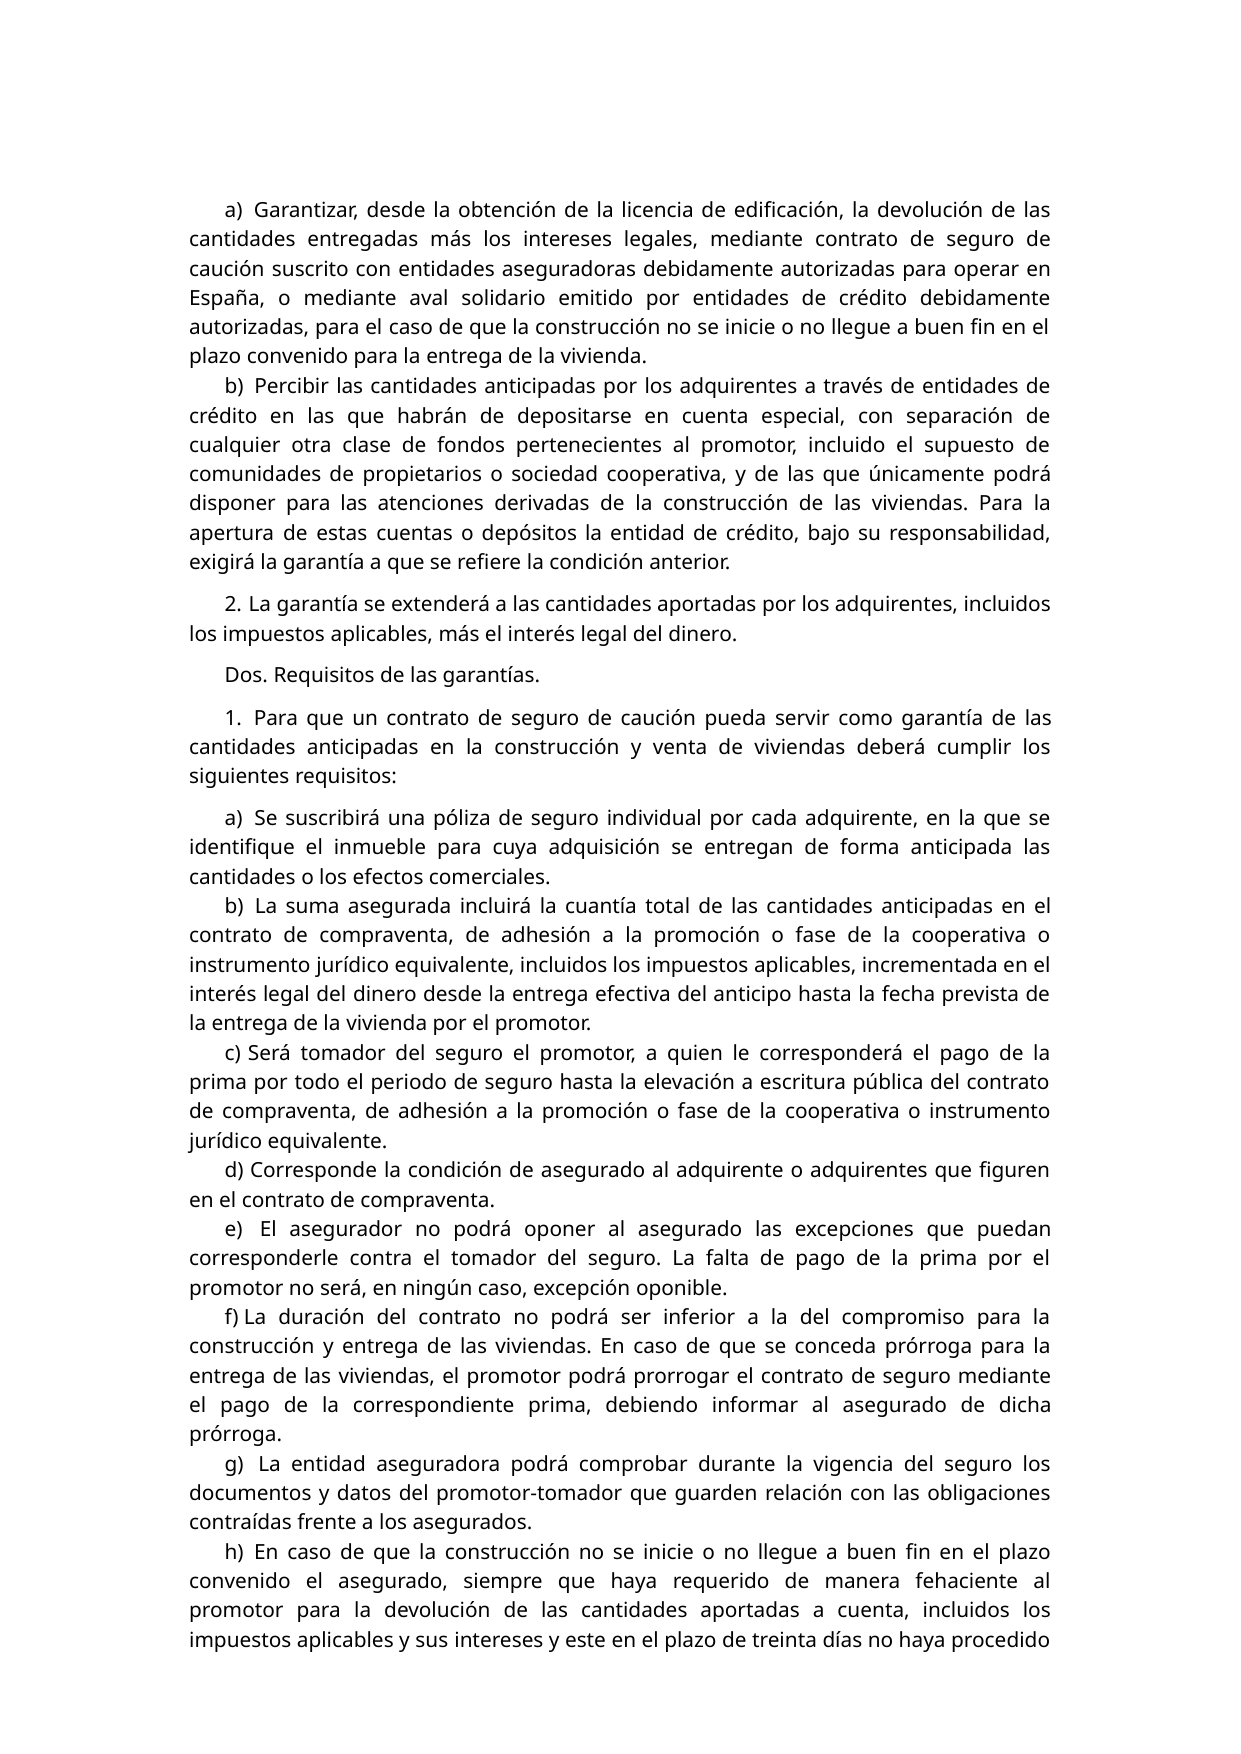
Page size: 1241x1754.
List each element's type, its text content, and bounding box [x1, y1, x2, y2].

list La garantía se extenderá a las cantidades aportadas por los adquirentes, incluidos los impuestos aplicables, más el interés legal del dinero. [189, 589, 1051, 647]
list Se suscribirá una póliza de seguro individual por cada adquirente, en la que se identifique el inmueble para cuya adquisición se entregan de forma anticipada las cantidades o los efectos comerciales. [189, 803, 1051, 890]
list En caso de que la construcción no se inicie o no llegue a buen fin en el plazo convenido el asegurado, siempre que haya requerido de manera fehaciente al promotor para la devolución de las cantidades aportadas a cuenta, incluidos los impuestos aplicables y sus intereses y este en el plazo de treinta días no haya procedido [189, 1537, 1051, 1653]
text Dos. Requisitos de las garantías. [224, 661, 1065, 689]
list Percibir las cantidades anticipadas por los adquirentes a través de entidades de crédito en las que habrán de depositarse en cuenta especial, con separación de cualquier otra clase de fondos pertenecientes al promotor, incluido el supuesto de comunidades de propietarios o sociedad cooperativa, y de las que únicamente podrá disponer para las atenciones derivadas de la construcción de las viviendas. Para la apertura de estas cuentas o depósitos la entidad de crédito, bajo su responsabilidad, exigirá la garantía a que se refiere la condición anterior. [189, 371, 1051, 576]
list Garantizar, desde la obtención de la licencia de edificación, la devolución de las cantidades entregadas más los intereses legales, mediante contrato de seguro de caución suscrito con entidades aseguradoras debidamente autorizadas para operar en España, o mediante aval solidario emitido por entidades de crédito debidamente autorizadas, para el caso de que la construcción no se inicie o no llegue a buen fin en el plazo convenido para la entrega de la vivienda. [189, 195, 1051, 370]
list El asegurador no podrá oponer al asegurado las excepciones que puedan corresponderle contra el tomador del seguro. La falta de pago de la prima por el promotor no será, en ningún caso, excepción oponible. [189, 1214, 1051, 1301]
list La duración del contrato no podrá ser inferior a la del compromiso para la construcción y entrega de las viviendas. En caso de que se conceda prórroga para la entrega de las viviendas, el promotor podrá prorrogar el contrato de seguro mediante el pago de la correspondiente prima, debiendo informar al asegurado de dicha prórroga. [189, 1302, 1051, 1448]
list La suma asegurada incluirá la cuantía total de las cantidades anticipadas en el contrato de compraventa, de adhesión a la promoción o fase de la cooperativa o instrumento jurídico equivalente, incluidos los impuestos aplicables, incrementada en el interés legal del dinero desde la entrega efectiva del anticipo hasta la fecha prevista de la entrega de la vivienda por el promotor. [189, 891, 1051, 1037]
list Será tomador del seguro el promotor, a quien le corresponderá el pago de la prima por todo el periodo de seguro hasta la elevación a escritura pública del contrato de compraventa, de adhesión a la promoción o fase de la cooperativa o instrumento jurídico equivalente. [189, 1038, 1051, 1154]
list Para que un contrato de seguro de caución pueda servir como garantía de las cantidades anticipadas en la construcción y venta de viviendas deberá cumplir los siguientes requisitos: [189, 703, 1051, 789]
list La entidad aseguradora podrá comprobar durante la vigencia del seguro los documentos y datos del promotor-tomador que guarden relación con las obligaciones contraídas frente a los asegurados. [189, 1449, 1051, 1536]
list Corresponde la condición de asegurado al adquirente o adquirentes que figuren en el contrato de compraventa. [189, 1155, 1051, 1213]
